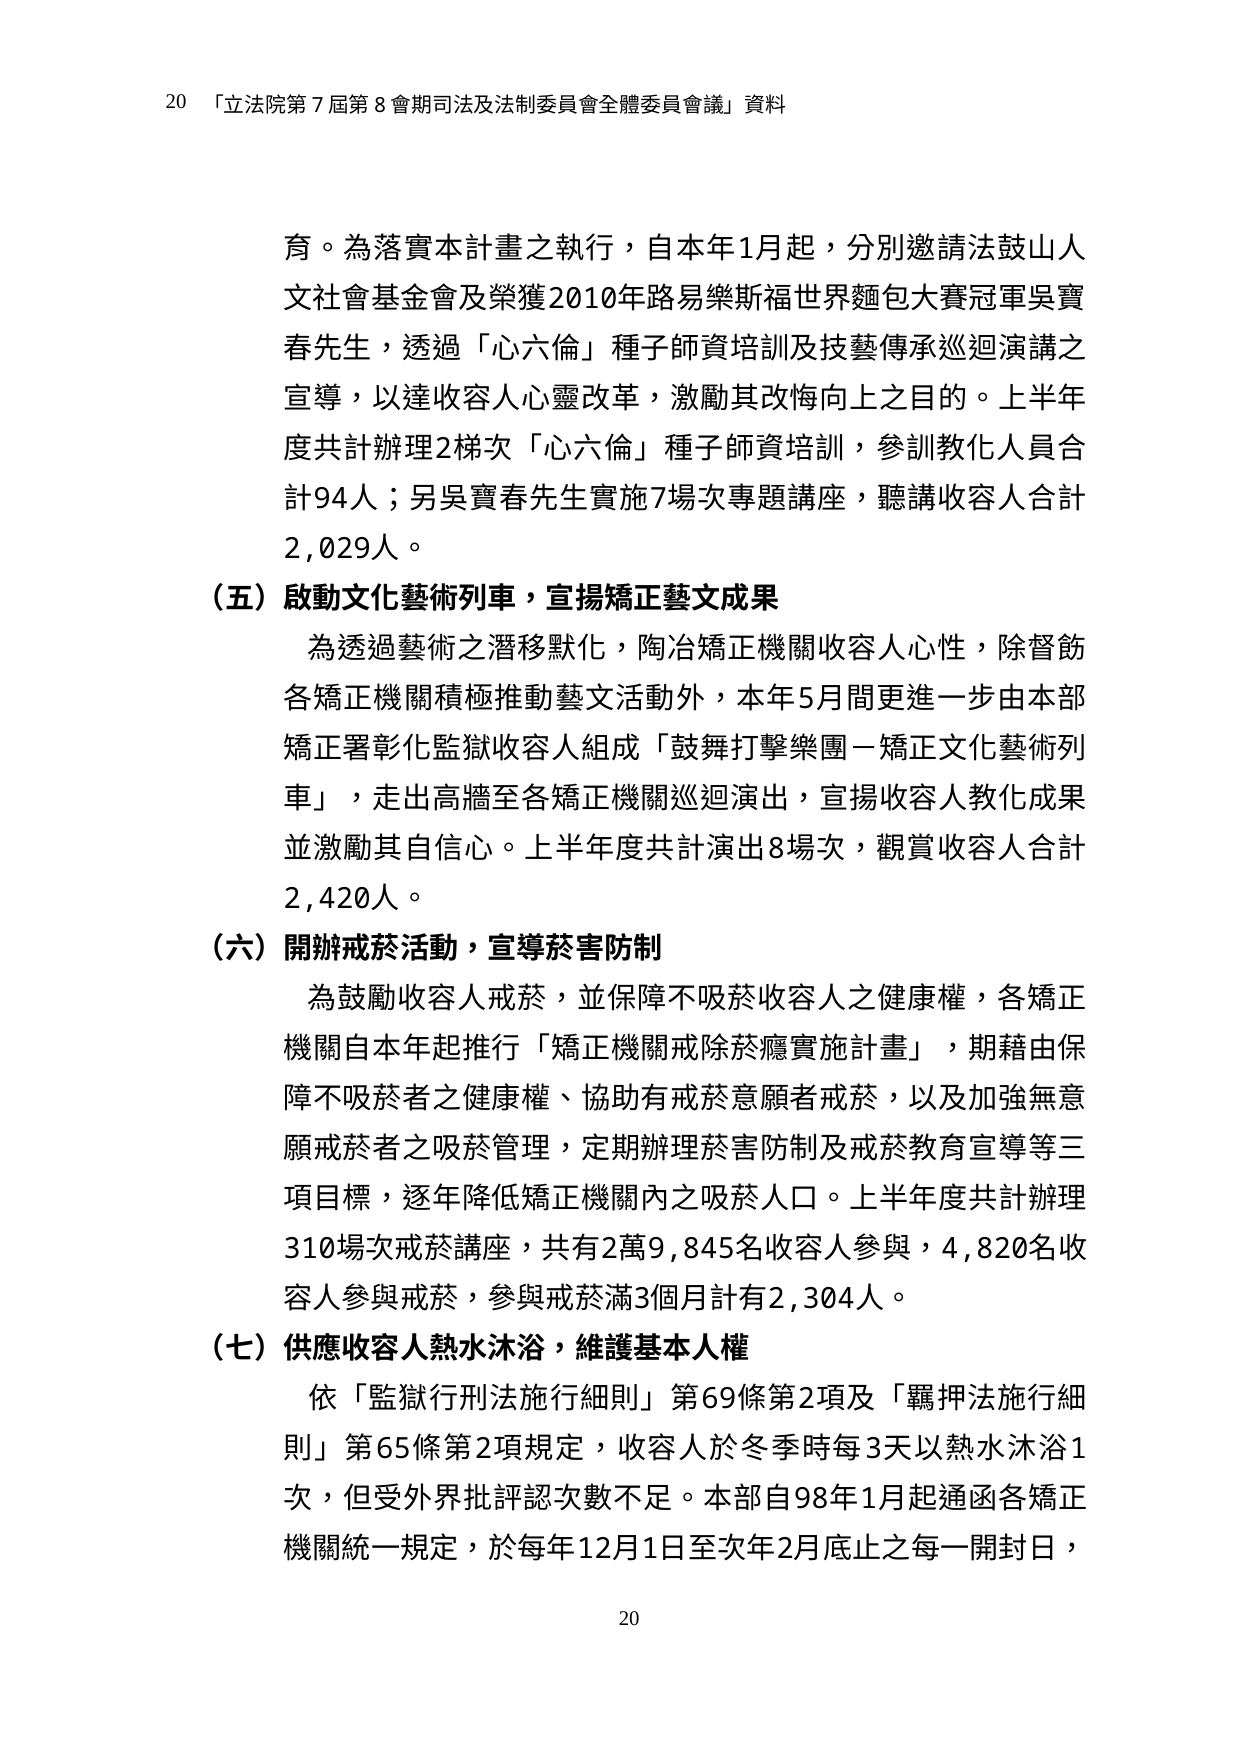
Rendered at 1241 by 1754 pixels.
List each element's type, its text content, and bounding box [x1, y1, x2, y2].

text （七）供應收容人熱水沐浴，維護基本人權 [196, 1319, 1087, 1369]
text 為透過藝術之潛移默化，陶冶矯正機關收容人心性，除督飭各矯正機關積極推動藝文活動外，本年5月間更進一步由本部矯正署彰化監獄收容人組成「鼓舞打擊樂團－矯正文化藝術列車」，走出高牆至各矯正機關巡迴演出，宣揚收容人教化成果並激勵其自信心。上半年度共計演出8場次，觀賞收容人合計2,420人。 [196, 619, 1087, 919]
text （五）啟動文化藝術列車，宣揚矯正藝文成果 [196, 569, 1087, 619]
text 育。為落實本計畫之執行，自本年1月起，分別邀請法鼓山人文社會基金會及榮獲2010年路易樂斯福世界麵包大賽冠軍吳寶春先生，透過「心六倫」種子師資培訓及技藝傳承巡迴演講之宣導，以達收容人心靈改革，激勵其改悔向上之目的。上半年度共計辦理2梯次「心六倫」種子師資培訓，參訓教化人員合計94人；另吳寶春先生實施7場次專題講座，聽講收容人合計2,029人。 [196, 219, 1087, 569]
text 依「監獄行刑法施行細則」第69條第2項及「羈押法施行細則」第65條第2項規定，收容人於冬季時每3天以熱水沐浴1次，但受外界批評認次數不足。本部自98年1月起通函各矯正機關統一規定，於每年12月1日至次年2月底止之每一開封日， [196, 1369, 1087, 1569]
text 為鼓勵收容人戒菸，並保障不吸菸收容人之健康權，各矯正機關自本年起推行「矯正機關戒除菸癮實施計畫」，期藉由保障不吸菸者之健康權、協助有戒菸意願者戒菸，以及加強無意願戒菸者之吸菸管理，定期辦理菸害防制及戒菸教育宣導等三項目標，逐年降低矯正機關內之吸菸人口。上半年度共計辦理310場次戒菸講座，共有2萬9,845名收容人參與，4,820名收容人參與戒菸，參與戒菸滿3個月計有2,304人。 [196, 969, 1087, 1319]
text （六）開辦戒菸活動，宣導菸害防制 [196, 919, 1087, 969]
